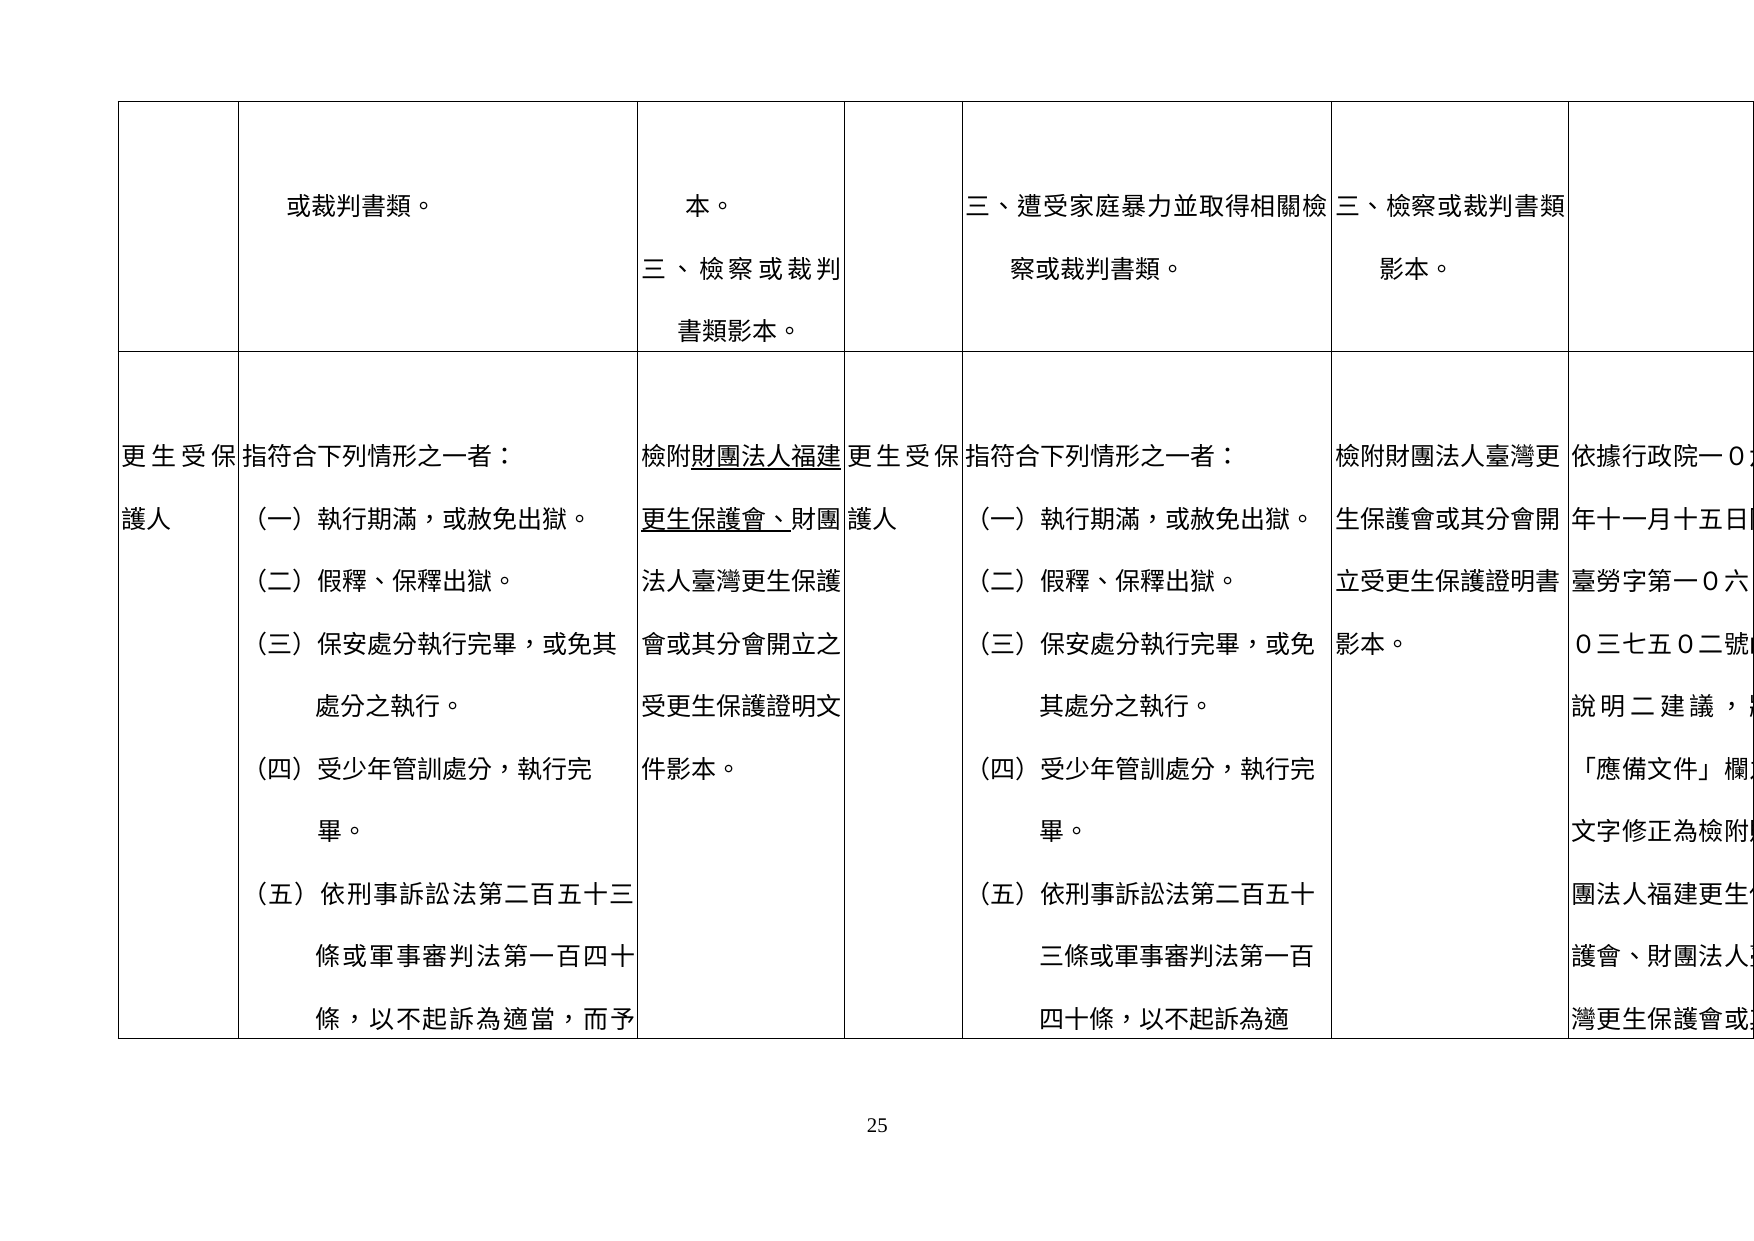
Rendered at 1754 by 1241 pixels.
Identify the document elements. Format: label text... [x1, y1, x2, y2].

table_cell 指符合下列情形之一者： （一）執行期滿，或赦免出獄。 （二）假釋、保釋出獄。 （三）保安處分執行完畢，或免其處分之執行。 （四）受少年管訓處分，執行完畢。 （五）依刑事訴訟法第二百五十三條或軍事審判法第一百四十條，以不起訴為適當，而予 [239, 352, 637, 1038]
table_cell 指符合下列情形之一者： （一）執行期滿，或赦免出獄。 （二）假釋、保釋出獄。 （三）保安處分執行完畢，或免其處分之執行。 （四）受少年管訓處分，執行完畢。 （五）依刑事訴訟法第二百五十三條或軍事審判法第一百四十條，以不起訴為適 [963, 352, 1331, 1038]
table_cell 三、檢察或裁判書類影本。 [1332, 102, 1568, 351]
table_cell [1569, 102, 1753, 351]
table_cell 三、遭受家庭暴力並取得相關檢察或裁判書類。 [963, 102, 1331, 351]
table_cell 檢附財團法人福建更生保護會、財團法人臺灣更生保護會或其分會開立之受更生保護證明文件影本。 [638, 352, 844, 1038]
table_cell [119, 102, 238, 351]
table_cell 更生受保護人 [119, 352, 238, 1038]
table_cell 依據行政院一０六年十一月十五日院臺勞字第一０六００三七五０二號函說明二建議，將「應備文件」欄之文字修正為檢附財團法人福建更生保護會、財團法人臺灣更生保護會或其分會開立之受更生保護證明文件影本。 [1569, 352, 1753, 1038]
table_cell 更生受保護人 [845, 352, 962, 1038]
table_cell 本。 三、檢察或裁判 書類影本。 [638, 102, 844, 351]
table_cell 檢附財團法人臺灣更生保護會或其分會開立受更生保護證明書影本。 [1332, 352, 1568, 1038]
table_cell [845, 102, 962, 351]
table_cell 或裁判書類。 [239, 102, 637, 351]
